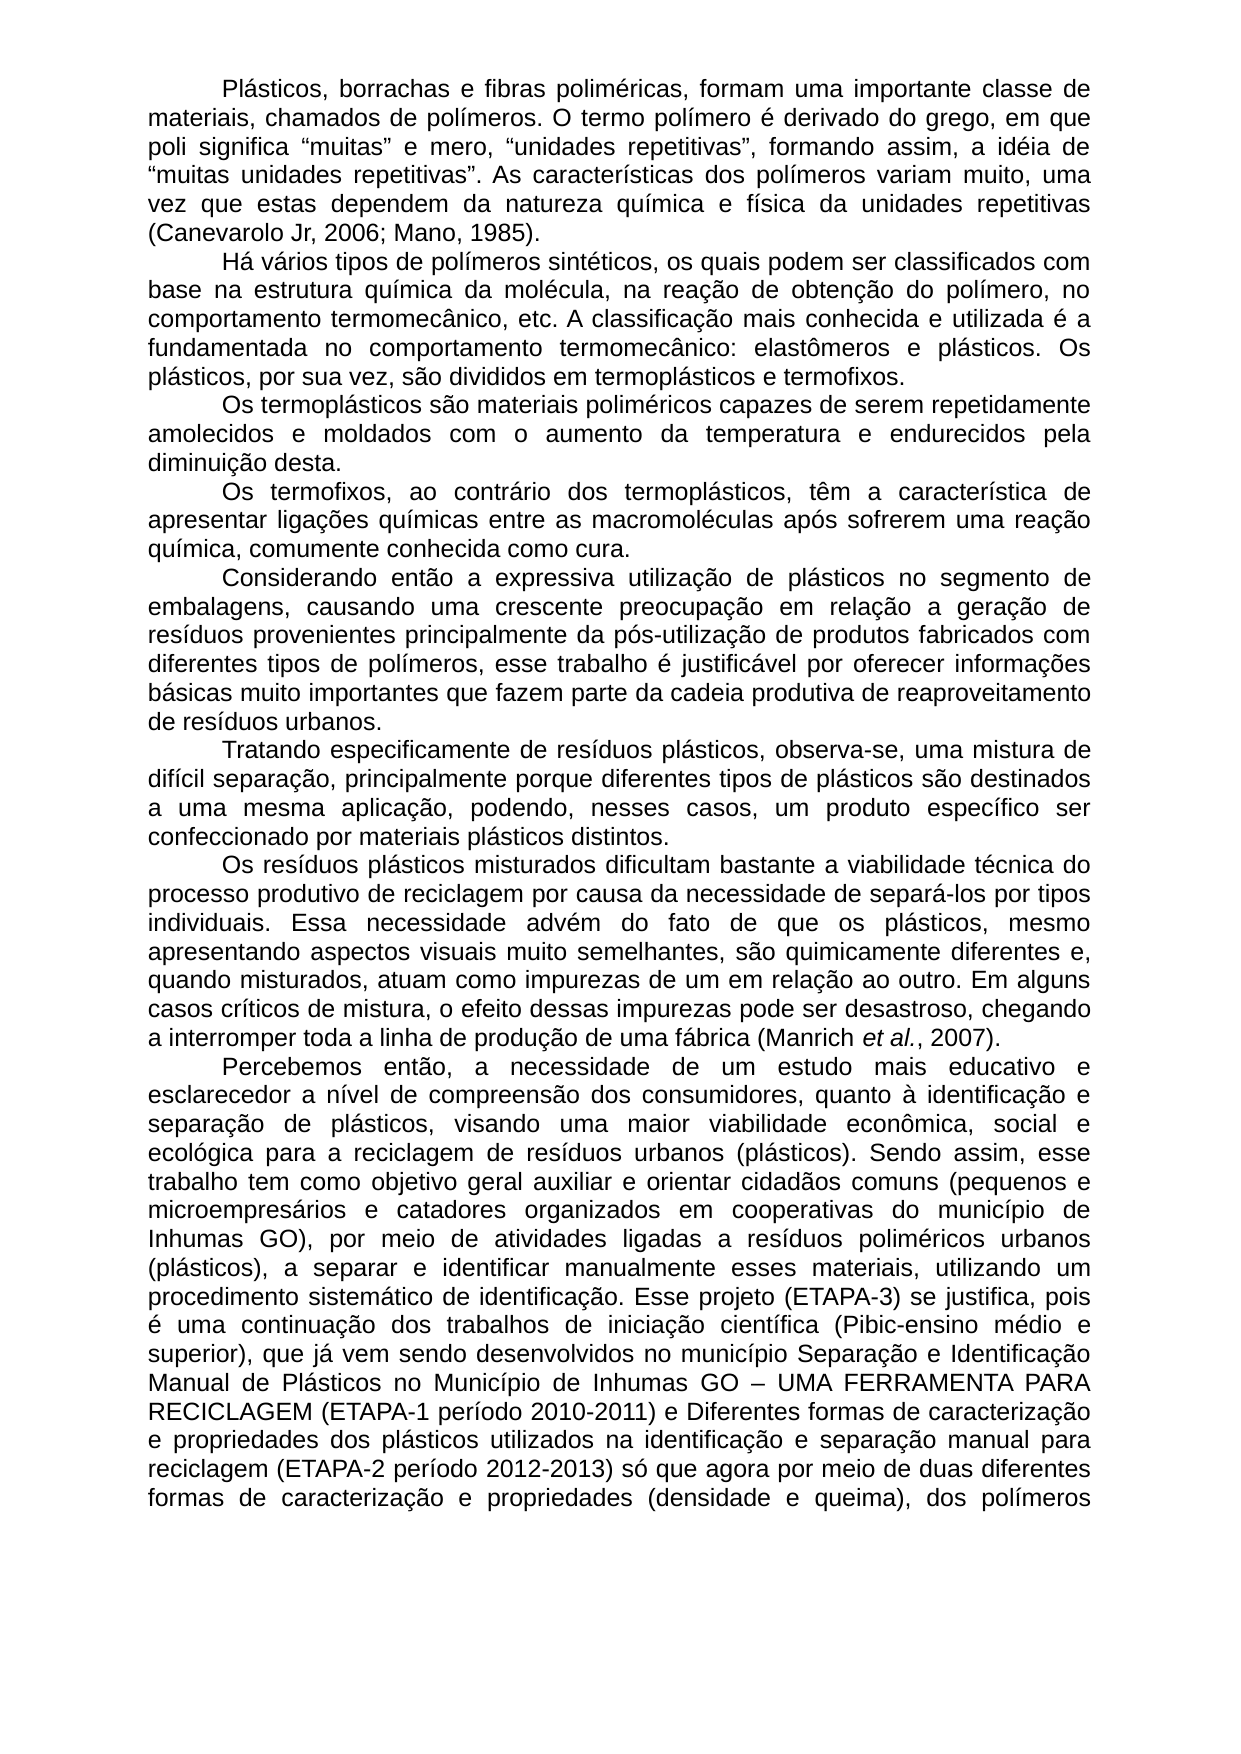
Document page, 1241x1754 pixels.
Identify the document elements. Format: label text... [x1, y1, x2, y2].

text Tratando especificamente de resíduos plásticos, observa-se, uma mistura de difícil separação, principalmente porque diferentes tipos de plásticos são destinados a uma mesma aplicação, podendo, nesses casos, um produto específico ser confeccionado por materiais plásticos distintos. [148, 735, 1092, 850]
text Os resíduos plásticos misturados dificultam bastante a viabilidade técnica do processo produtivo de reciclagem por causa da necessidade de separá-los por tipos individuais. Essa necessidade advém do fato de que os plásticos, mesmo apresentando aspectos visuais muito semelhantes, são quimicamente diferentes e, quando misturados, atuam como impurezas de um em relação ao outro. Em alguns casos críticos de mistura, o efeito dessas impurezas pode ser desastroso, chegando a interromper toda a linha de produção de uma fábrica (Manrich et al., 2007). [148, 850, 1092, 1051]
text Há vários tipos de polímeros sintéticos, os quais podem ser classificados com base na estrutura química da molécula, na reação de obtenção do polímero, no comportamento termomecânico, etc. A classificação mais conhecida e utilizada é a fundamentada no comportamento termomecânico: elastômeros e plásticos. Os plásticos, por sua vez, são divididos em termoplásticos e termofixos. [148, 246, 1092, 390]
text Os termofixos, ao contrário dos termoplásticos, têm a característica de apresentar ligações químicas entre as macromoléculas após sofrerem uma reação química, comumente conhecida como cura. [148, 476, 1092, 563]
text Plásticos, borrachas e fibras poliméricas, formam uma importante classe de materiais, chamados de polímeros. O termo polímero é derivado do grego, em que poli significa “muitas” e mero, “unidades repetitivas”, formando assim, a idéia de “muitas unidades repetitivas”. As características dos polímeros variam muito, uma vez que estas dependem da natureza química e física da unidades repetitivas (Canevarolo Jr, 2006; Mano, 1985). [148, 74, 1092, 246]
text Percebemos então, a necessidade de um estudo mais educativo e esclarecedor a nível de compreensão dos consumidores, quanto à identificação e separação de plásticos, visando uma maior viabilidade econômica, social e ecológica para a reciclagem de resíduos urbanos (plásticos). Sendo assim, esse trabalho tem como objetivo geral auxiliar e orientar cidadãos comuns (pequenos e microempresários e catadores organizados em cooperativas do município de Inhumas GO), por meio de atividades ligadas a resíduos poliméricos urbanos (plásticos), a separar e identificar manualmente esses materiais, utilizando um procedimento sistemático de identificação. Esse projeto (ETAPA-3) se justifica, pois é uma continuação dos trabalhos de iniciação científica (Pibic-ensino médio e superior), que já vem sendo desenvolvidos no município Separação e Identificação Manual de Plásticos no Município de Inhumas GO – UMA FERRAMENTA PARA RECICLAGEM (ETAPA-1 período 2010-2011) e Diferentes formas de caracterização e propriedades dos plásticos utilizados na identificação e separação manual para reciclagem (ETAPA-2 período 2012-2013) só que agora por meio de duas diferentes formas de caracterização e propriedades (densidade e queima), dos polímeros [148, 1051, 1092, 1511]
text Considerando então a expressiva utilização de plásticos no segmento de embalagens, causando uma crescente preocupação em relação a geração de resíduos provenientes principalmente da pós-utilização de produtos fabricados com diferentes tipos de polímeros, esse trabalho é justificável por oferecer informações básicas muito importantes que fazem parte da cadeia produtiva de reaproveitamento de resíduos urbanos. [148, 563, 1092, 735]
text Os termoplásticos são materiais poliméricos capazes de serem repetidamente amolecidos e moldados com o aumento da temperatura e endurecidos pela diminuição desta. [148, 390, 1092, 476]
